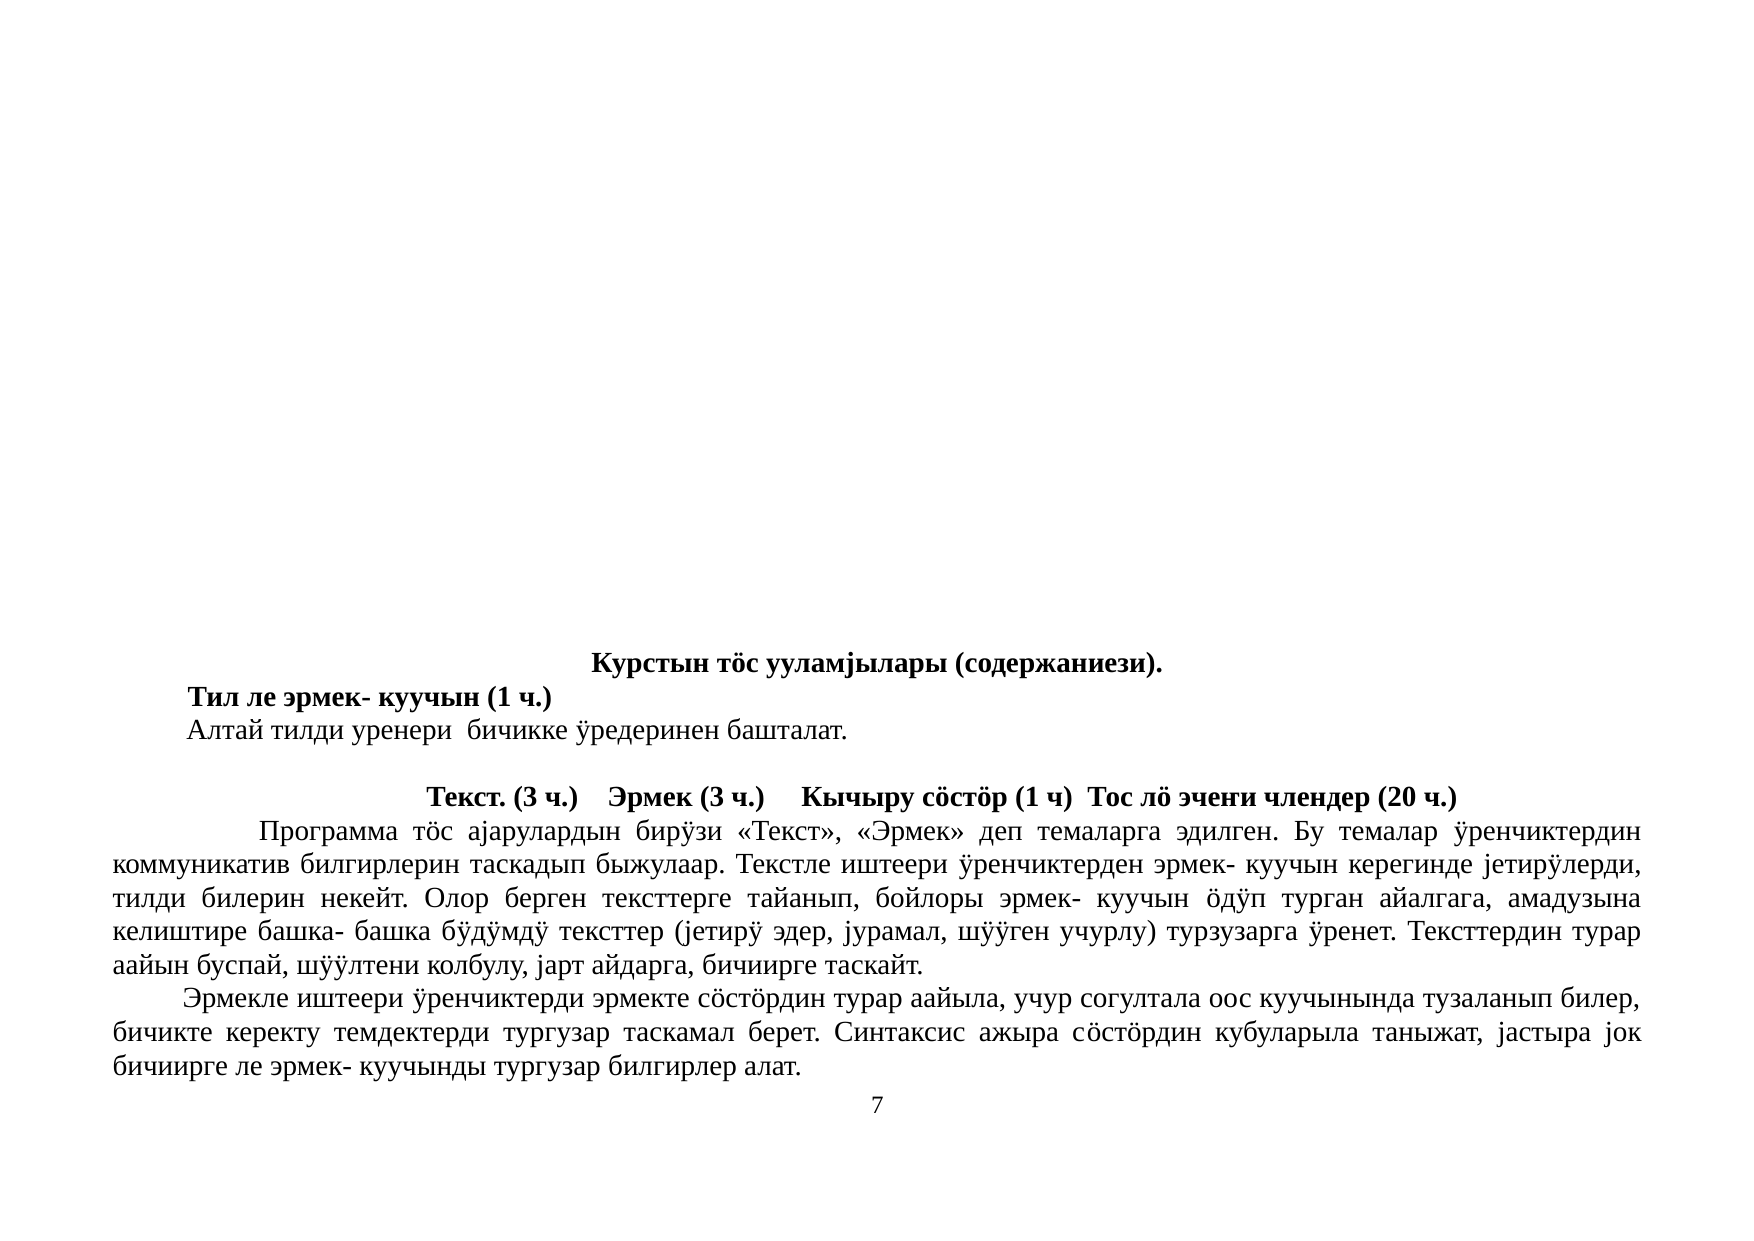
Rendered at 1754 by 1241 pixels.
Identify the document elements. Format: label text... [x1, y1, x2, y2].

text Программа тöс аjарулардын бирÿзи «Текст», «Эрмек» деп темаларга эдилген. Бу темалар ÿренчиктердин коммуникатив билгирлерин таскадып быжулаар. Текстле иштеери ÿренчиктерден эрмек- куучын керегинде jетирÿлерди, тилди билерин некейт. Олор берген тексттерге тайанып, бойлоры эрмек- куучын öдÿп турган айалгага, амадузына келиштире башка- башка бÿдÿмдÿ тексттер (jетирÿ эдер, jурамал, шÿÿген учурлу) турзузарга ÿренет. Тексттердин турар аайын буспай, шÿÿлтени колбулу, jарт айдарга, бичиирге таскайт. [112, 813, 1641, 981]
text Курстын тöс ууламjылары (содержаниези). [112, 645, 1641, 679]
text Текст. (3 ч.) Эрмек (3 ч.) Кычыру сöстöр (1 ч) Тос лö эчеҥи члендер (20 ч.) [112, 779, 1641, 813]
text Тил ле эрмек- куучын (1 ч.) [187, 679, 1641, 712]
text Алтай тилди уренери бичикке ÿредеринен башталат. [112, 712, 1641, 746]
text Эрмекле иштеери ÿренчиктерди эрмекте сöстöрдин турар аайыла, учур согултала оос куучынында тузаланып билер, бичикте керекту темдектерди тургузар таскамал берет. Синтаксис ажыра сöстöрдин кубуларыла таныжат, jастыра jок бичиирге ле эрмек- куучынды тургузар билгирлер алат. [112, 981, 1641, 1081]
